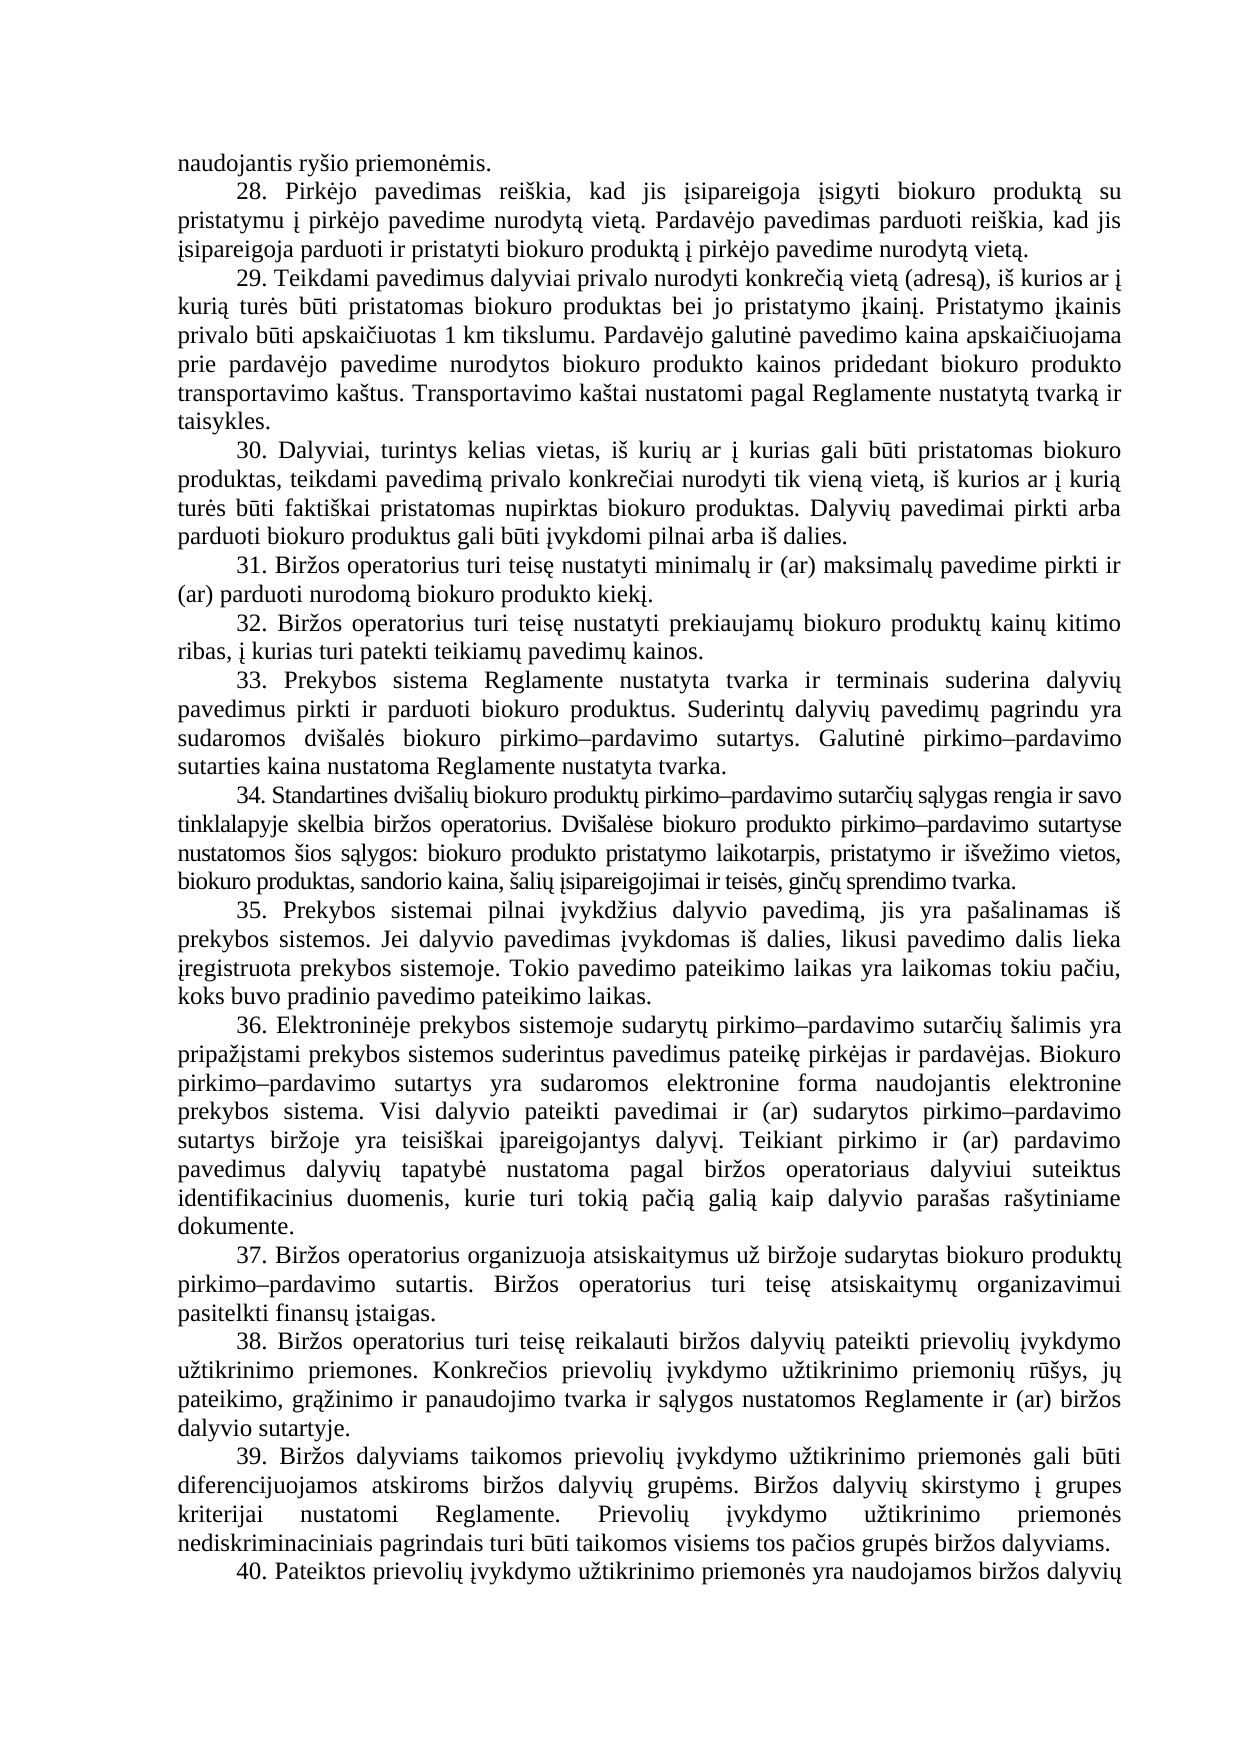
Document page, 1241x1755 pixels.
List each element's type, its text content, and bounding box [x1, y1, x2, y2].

text naudojantis ryšio priemonėmis. [177, 148, 1122, 176]
text 38. Biržos operatorius turi teisę reikalauti biržos dalyvių pateikti prievolių įvykdymo užtikrinimo priemones. Konkrečios prievolių įvykdymo užtikrinimo priemonių rūšys, jų pateikimo, grąžinimo ir panaudojimo tvarka ir sąlygos nustatomos Reglamente ir (ar) biržos dalyvio sutartyje. [177, 1326, 1122, 1441]
text 33. Prekybos sistema Reglamente nustatyta tvarka ir terminais suderina dalyvių pavedimus pirkti ir parduoti biokuro produktus. Suderintų dalyvių pavedimų pagrindu yra sudaromos dvišalės biokuro pirkimo–pardavimo sutartys. Galutinė pirkimo–pardavimo sutarties kaina nustatoma Reglamente nustatyta tvarka. [177, 665, 1122, 780]
text 30. Dalyviai, turintys kelias vietas, iš kurių ar į kurias gali būti pristatomas biokuro produktas, teikdami pavedimą privalo konkrečiai nurodyti tik vieną vietą, iš kurios ar į kurią turės būti faktiškai pristatomas nupirktas biokuro produktas. Dalyvių pavedimai pirkti arba parduoti biokuro produktus gali būti įvykdomi pilnai arba iš dalies. [177, 435, 1122, 550]
text 40. Pateiktos prievolių įvykdymo užtikrinimo priemonės yra naudojamos biržos dalyvių [177, 1556, 1122, 1585]
text 36. Elektroninėje prekybos sistemoje sudarytų pirkimo–pardavimo sutarčių šalimis yra pripažįstami prekybos sistemos suderintus pavedimus pateikę pirkėjas ir pardavėjas. Biokuro pirkimo–pardavimo sutartys yra sudaromos elektronine forma naudojantis elektronine prekybos sistema. Visi dalyvio pateikti pavedimai ir (ar) sudarytos pirkimo–pardavimo sutartys biržoje yra teisiškai įpareigojantys dalyvį. Teikiant pirkimo ir (ar) pardavimo pavedimus dalyvių tapatybė nustatoma pagal biržos operatoriaus dalyviui suteiktus identifikacinius duomenis, kurie turi tokią pačią galią kaip dalyvio parašas rašytiniame dokumente. [177, 1010, 1122, 1240]
text 35. Prekybos sistemai pilnai įvykdžius dalyvio pavedimą, jis yra pašalinamas iš prekybos sistemos. Jei dalyvio pavedimas įvykdomas iš dalies, likusi pavedimo dalis lieka įregistruota prekybos sistemoje. Tokio pavedimo pateikimo laikas yra laikomas tokiu pačiu, koks buvo pradinio pavedimo pateikimo laikas. [177, 895, 1122, 1010]
text 31. Biržos operatorius turi teisę nustatyti minimalų ir (ar) maksimalų pavedime pirkti ir (ar) parduoti nurodomą biokuro produkto kiekį. [177, 550, 1122, 608]
text 29. Teikdami pavedimus dalyviai privalo nurodyti konkrečią vietą (adresą), iš kurios ar į kurią turės būti pristatomas biokuro produktas bei jo pristatymo įkainį. Pristatymo įkainis privalo būti apskaičiuotas 1 km tikslumu. Pardavėjo galutinė pavedimo kaina apskaičiuojama prie pardavėjo pavedime nurodytos biokuro produkto kainos pridedant biokuro produkto transportavimo kaštus. Transportavimo kaštai nustatomi pagal Reglamente nustatytą tvarką ir taisykles. [177, 263, 1122, 435]
text 28. Pirkėjo pavedimas reiškia, kad jis įsipareigoja įsigyti biokuro produktą su pristatymu į pirkėjo pavedime nurodytą vietą. Pardavėjo pavedimas parduoti reiškia, kad jis įsipareigoja parduoti ir pristatyti biokuro produktą į pirkėjo pavedime nurodytą vietą. [177, 176, 1122, 263]
text 32. Biržos operatorius turi teisę nustatyti prekiaujamų biokuro produktų kainų kitimo ribas, į kurias turi patekti teikiamų pavedimų kainos. [177, 608, 1122, 665]
text 37. Biržos operatorius organizuoja atsiskaitymus už biržoje sudarytas biokuro produktų pirkimo–pardavimo sutartis. Biržos operatorius turi teisę atsiskaitymų organizavimui pasitelkti finansų įstaigas. [177, 1240, 1122, 1326]
text 39. Biržos dalyviams taikomos prievolių įvykdymo užtikrinimo priemonės gali būti diferencijuojamos atskiroms biržos dalyvių grupėms. Biržos dalyvių skirstymo į grupes kriterijai nustatomi Reglamente. Prievolių įvykdymo užtikrinimo priemonės nediskriminaciniais pagrindais turi būti taikomos visiems tos pačios grupės biržos dalyviams. [177, 1441, 1122, 1556]
text 34. Standartines dvišalių biokuro produktų pirkimo–pardavimo sutarčių sąlygas rengia ir savo tinklalapyje skelbia biržos operatorius. Dvišalėse biokuro produkto pirkimo–pardavimo sutartyse nustatomos šios sąlygos: biokuro produkto pristatymo laikotarpis, pristatymo ir išvežimo vietos, biokuro produktas, sandorio kaina, šalių įsipareigojimai ir teisės, ginčų sprendimo tvarka. [177, 780, 1122, 895]
